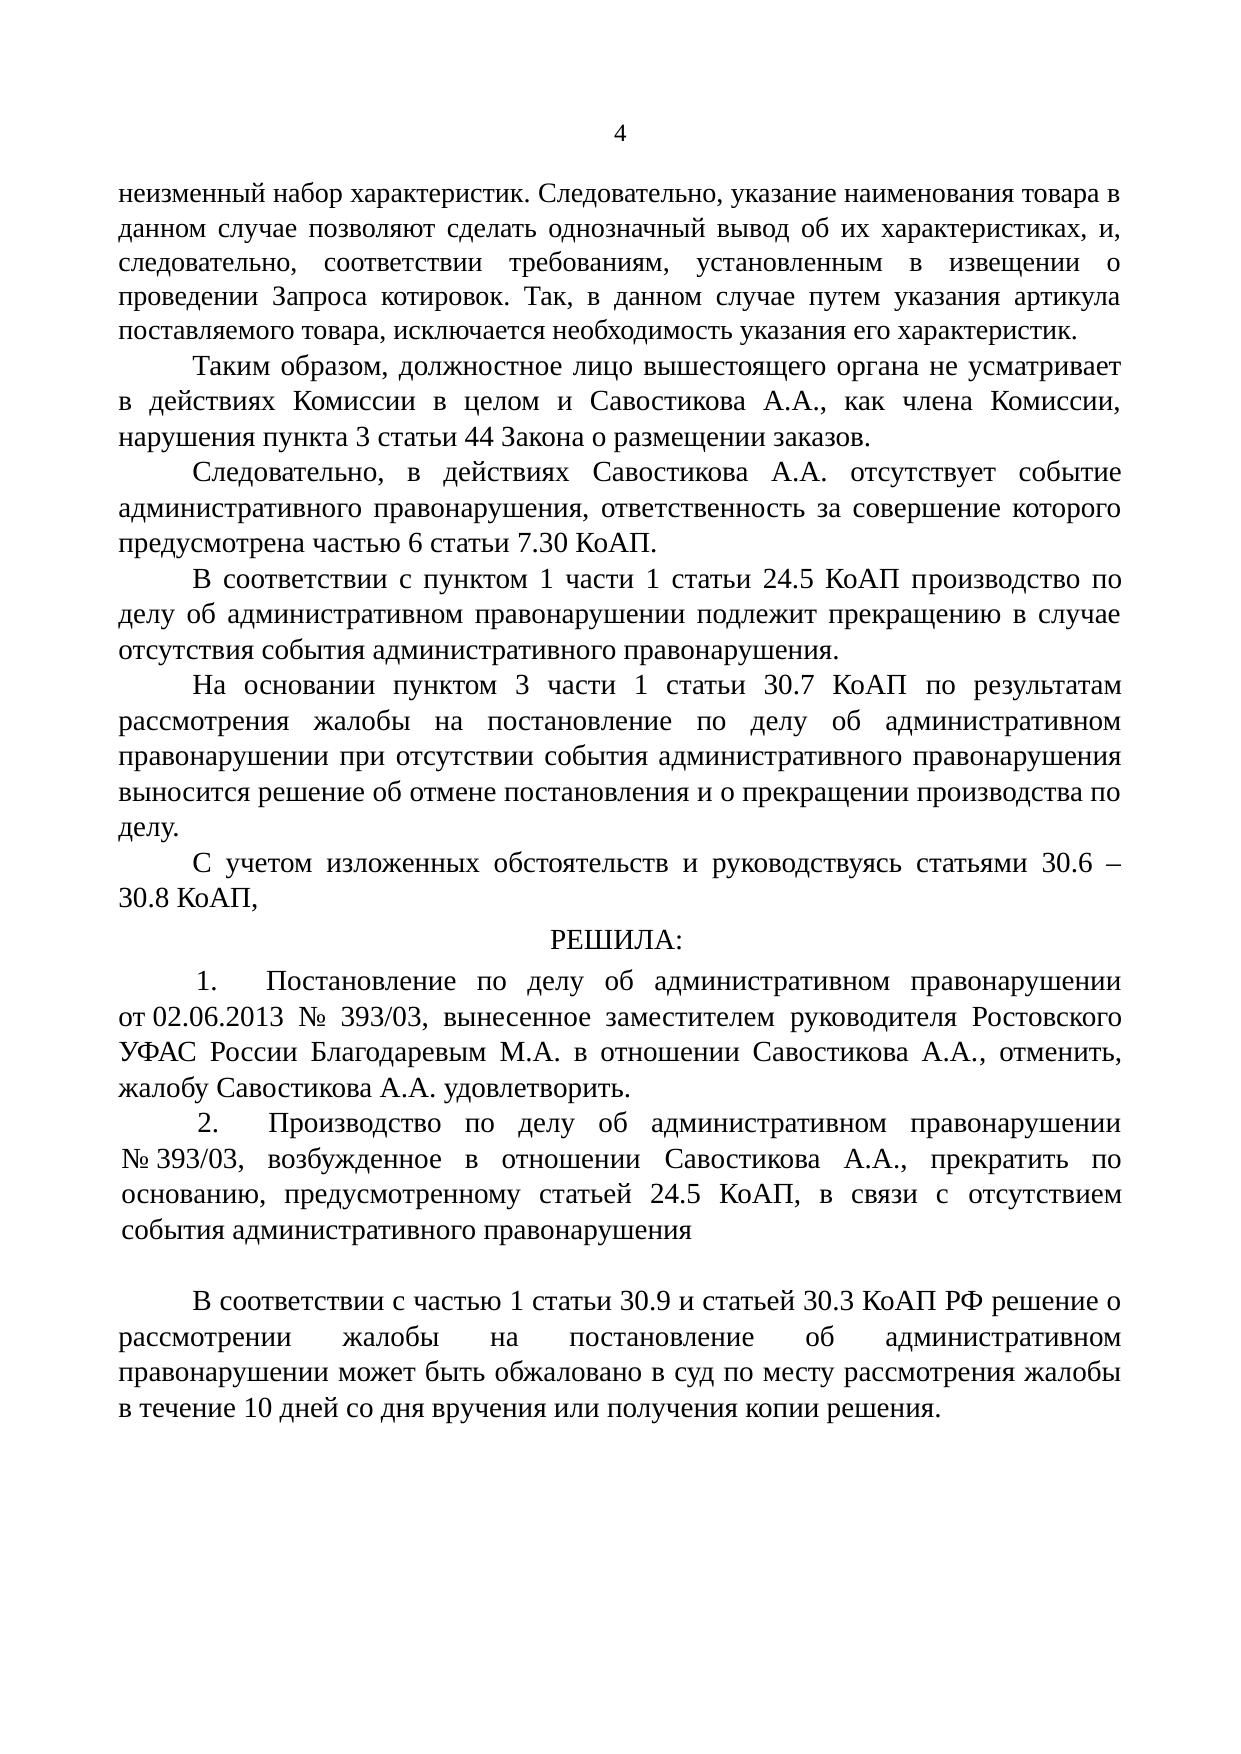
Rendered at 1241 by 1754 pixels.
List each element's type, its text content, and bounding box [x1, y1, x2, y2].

text РЕШИЛА: [118, 922, 1122, 956]
text На основании пунктом 3 части 1 статьи 30.7 КоАП по результатам рассмотрения жалобы на постановление по делу об административном правонарушении при отсутствии события административного правонарушения выносится решение об отмене постановления и о прекращении производства по делу. [118, 667, 1122, 843]
text неизменный набор характеристик. Следовательно, указание наименования товара в данном случае позволяют сделать однозначный вывод об их характеристиках, и, следовательно, соответствии требованиям, установленным в извещении о проведении Запроса котировок. Так, в данном случае путем указания артикула поставляемого товара, исключается необходимость указания его характеристик. [118, 176, 1122, 346]
list Производство по делу об административном правонарушении № 393/03, возбужденное в отношении Савостикова А.А., прекратить по основанию, предусмотренному статьей 24.5 КоАП, в связи с отсутствием события административного правонарушения [121, 1106, 1122, 1246]
text В соответствии с частью 1 статьи 30.9 и статьей 30.3 КоАП РФ решение о рассмотрении жалобы на постановление об административном правонарушении может быть обжаловано в суд по месту рассмотрения жалобы в течение 10 дней со дня вручения или получения копии решения. [118, 1283, 1122, 1423]
text В соответствии с пунктом 1 части 1 статьи 24.5 КоАП производство по делу об административном правонарушении подлежит прекращению в случае отсутствия события административного правонарушения. [118, 561, 1122, 665]
text 1. Постановление по делу об административном правонарушении от 02.06.2013 № 393/03, вынесенное заместителем руководителя Ростовского УФАС России Благодаревым М.А. в отношении Савостикова А.А., отменить, жалобу Савостикова А.А. удовлетворить. [118, 963, 1122, 1103]
text С учетом изложенных обстоятельств и руководствуясь статьями 30.6 – 30.8 КоАП, [118, 845, 1122, 914]
text Следовательно, в действиях Савостикова А.А. отсутствует событие административного правонарушения, ответственность за совершение которого предусмотрена частью 6 статьи 7.30 КоАП. [118, 454, 1122, 559]
text Таким образом, должностное лицо вышестоящего органа не усматривает в действиях Комиссии в целом и Савостикова А.А., как члена Комиссии, нарушения пункта 3 статьи 44 Закона о размещении заказов. [118, 348, 1122, 452]
